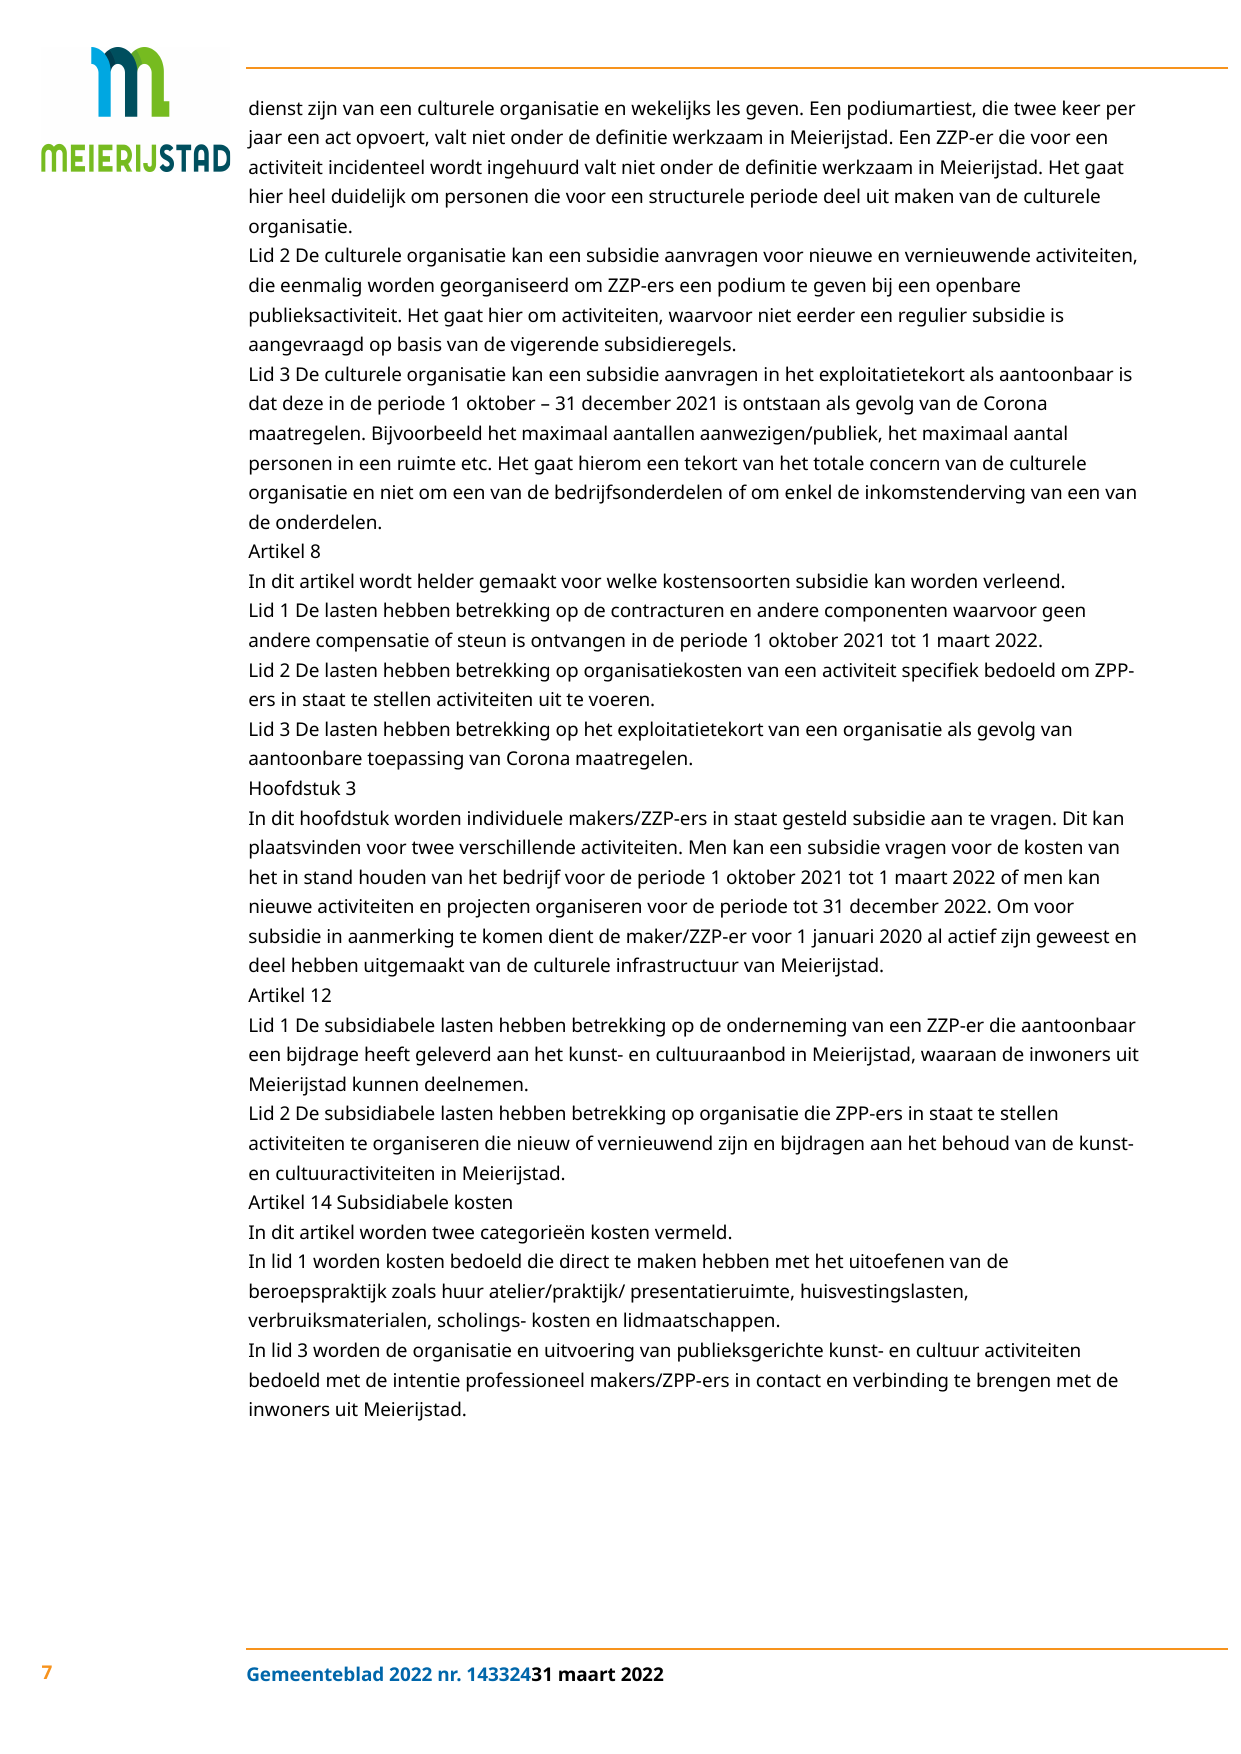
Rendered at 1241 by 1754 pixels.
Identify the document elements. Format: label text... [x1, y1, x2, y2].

text In dit artikel wordt helder gemaakt voor welke kostensoorten subsidie kan worden verleend. [248, 568, 1152, 594]
text Lid 3 De culturele organisatie kan een subsidie aanvragen in het exploitatietekort als aantoonbaar is dat deze in de periode 1 oktober – 31 december 2021 is ontstaan als gevolg van de Corona maatregelen. Bijvoorbeeld het maximaal aantallen aanwezigen/publiek, het maximaal aantal personen in een ruimte etc. Het gaat hierom een tekort van het totale concern van de culturele organisatie en niet om een van de bedrijfsonderdelen of om enkel de inkomstenderving van een van de onderdelen. [248, 361, 1152, 535]
text Lid 1 De lasten hebben betrekking op de contracturen en andere componenten waarvoor geen andere compensatie of steun is ontvangen in de periode 1 oktober 2021 tot 1 maart 2022. [248, 598, 1152, 653]
text Lid 1 De subsidiabele lasten hebben betrekking op de onderneming van een ZZP-er die aantoonbaar een bijdrage heeft geleverd aan het kunst- en cultuuraanbod in Meierijstad, waaraan de inwoners uit Meierijstad kunnen deelnemen. [248, 1012, 1152, 1097]
text Hoofdstuk 3 [248, 775, 1152, 801]
text Artikel 14 Subsidiabele kosten [248, 1189, 1152, 1215]
picture [41, 47, 231, 172]
text In dit hoofdstuk worden individuele makers/ZZP-ers in staat gesteld subsidie aan te vragen. Dit kan plaatsvinden voor twee verschillende activiteiten. Men kan een subsidie vragen voor de kosten van het in stand houden van het bedrijf voor de periode 1 oktober 2021 tot 1 maart 2022 of men kan nieuwe activiteiten en projecten organiseren voor de periode tot 31 december 2022. Om voor subsidie in aanmerking te komen dient de maker/ZZP-er voor 1 januari 2020 al actief zijn geweest en deel hebben uitgemaakt van de culturele infrastructuur van Meierijstad. [248, 805, 1152, 978]
text Lid 2 De lasten hebben betrekking op organisatiekosten van een activiteit specifiek bedoeld om ZPP-ers in staat te stellen activiteiten uit te voeren. [248, 657, 1152, 712]
text Lid 2 De subsidiabele lasten hebben betrekking op organisatie die ZPP-ers in staat te stellen activiteiten te organiseren die nieuw of vernieuwend zijn en bijdragen aan het behoud van de kunst- en cultuuractiviteiten in Meierijstad. [248, 1101, 1152, 1186]
text Artikel 12 [248, 982, 1152, 1008]
text In lid 1 worden kosten bedoeld die direct te maken hebben met het uitoefenen van de beroepspraktijk zoals huur atelier/praktijk/ presentatieruimte, huisvestingslasten, verbruiksmaterialen, scholings- kosten en lidmaatschappen. [248, 1248, 1152, 1333]
text Lid 3 De lasten hebben betrekking op het exploitatietekort van een organisatie als gevolg van aantoonbare toepassing van Corona maatregelen. [248, 716, 1152, 771]
text Lid 2 De culturele organisatie kan een subsidie aanvragen voor nieuwe en vernieuwende activiteiten, die eenmalig worden georganiseerd om ZZP-ers een podium te geven bij een openbare publieksactiviteit. Het gaat hier om activiteiten, waarvoor niet eerder een regulier subsidie is aangevraagd op basis van de vigerende subsidieregels. [248, 243, 1152, 357]
text In lid 3 worden de organisatie en uitvoering van publieksgerichte kunst- en cultuur activiteiten bedoeld met de intentie professioneel makers/ZPP-ers in contact en verbinding te brengen met de inwoners uit Meierijstad. [248, 1337, 1152, 1422]
text dienst zijn van een culturele organisatie en wekelijks les geven. Een podiumartiest, die twee keer per jaar een act opvoert, valt niet onder de definitie werkzaam in Meierijstad. Een ZZP-er die voor een activiteit incidenteel wordt ingehuurd valt niet onder de definitie werkzaam in Meierijstad. Het gaat hier heel duidelijk om personen die voor een structurele periode deel uit maken van de culturele organisatie. [248, 95, 1152, 239]
text In dit artikel worden twee categorieën kosten vermeld. [248, 1219, 1152, 1245]
text Artikel 8 [248, 538, 1152, 564]
